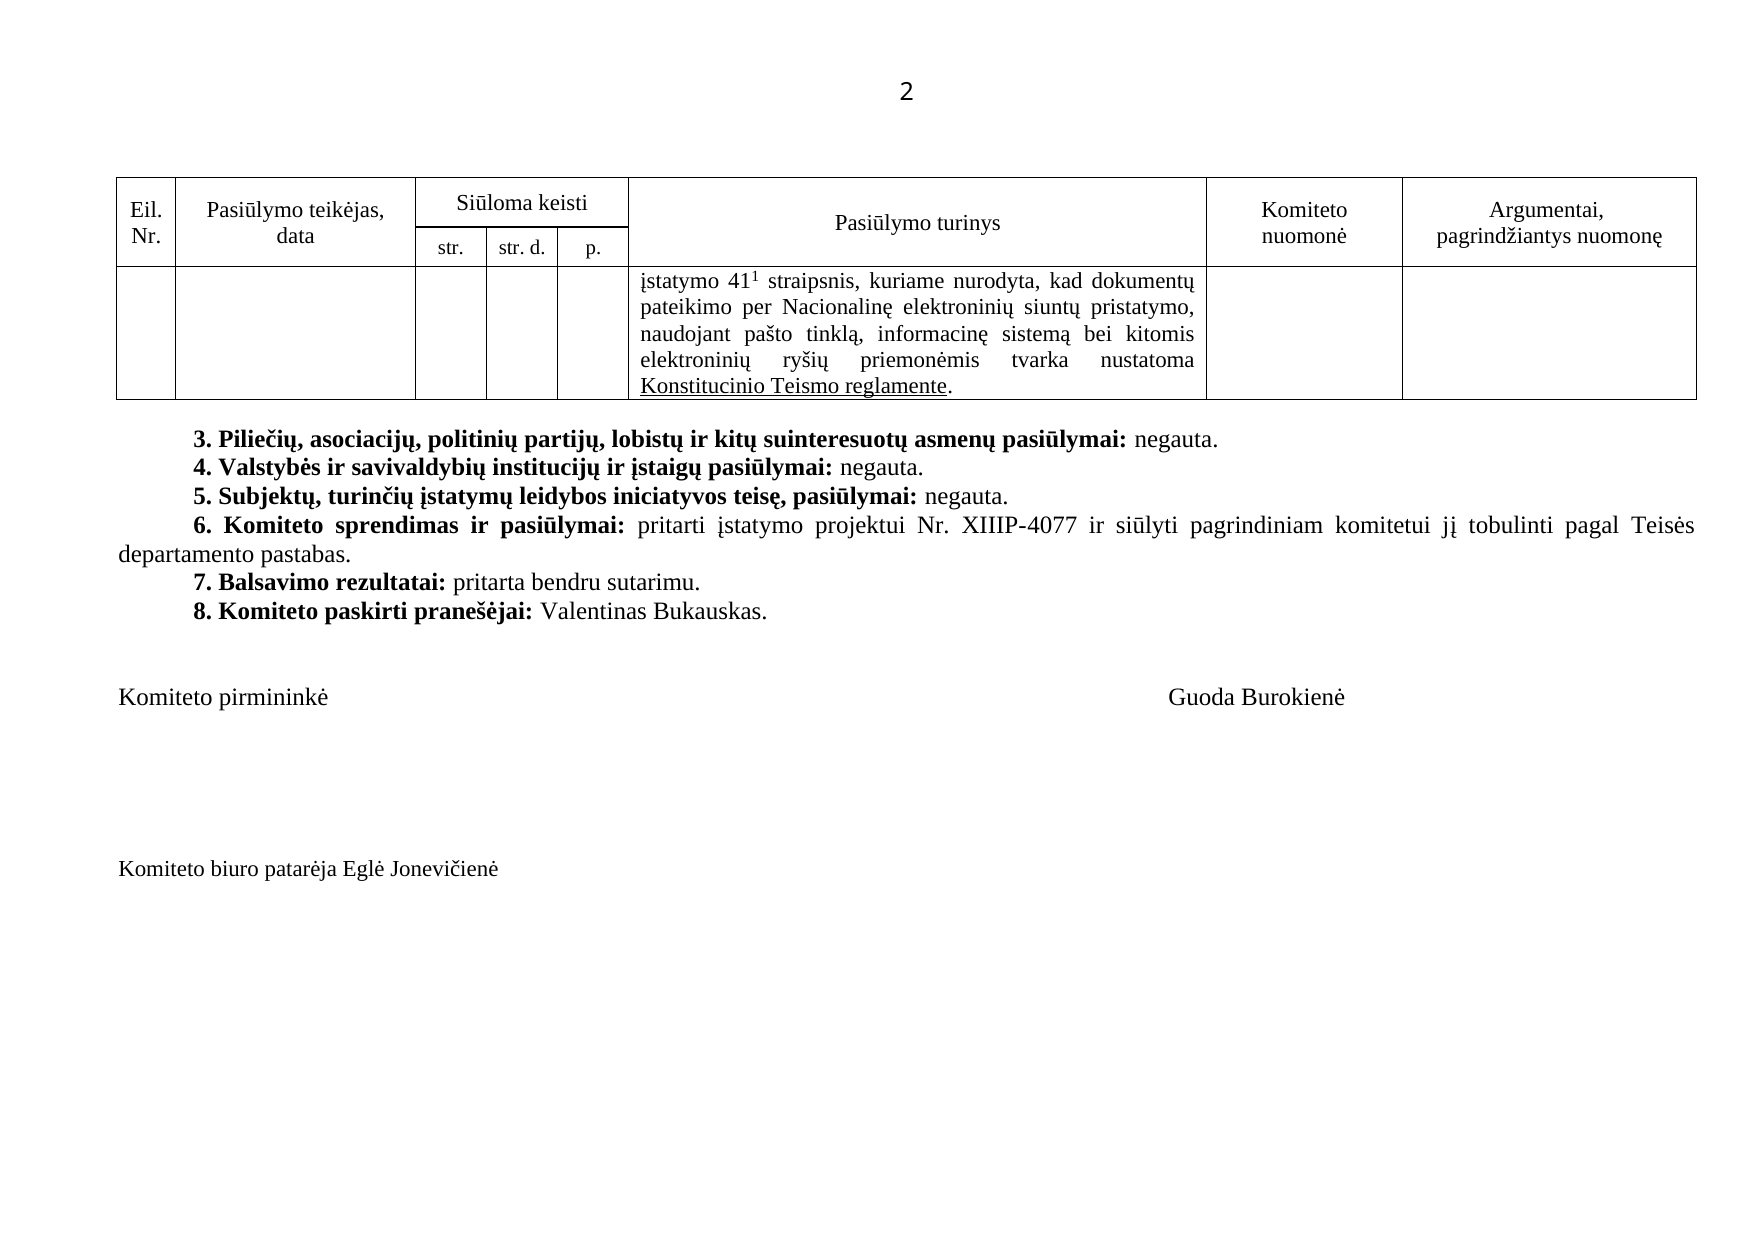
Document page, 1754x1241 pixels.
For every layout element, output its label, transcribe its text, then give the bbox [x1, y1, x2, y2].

table_cell [176, 267, 415, 399]
table_header Komiteto nuomonė [1207, 178, 1402, 266]
text 8. Komiteto paskirti pranešėjai: Valentinas Bukauskas. [118, 596, 1695, 625]
table_header Eil. Nr. [117, 178, 175, 266]
table_header Pasiūlymo teikėjas, data [176, 178, 415, 266]
table_cell [1403, 267, 1696, 399]
table_cell [558, 267, 628, 399]
table_cell str. d. [487, 228, 557, 266]
text 7. Balsavimo rezultatai: pritarta bendru sutarimu. [118, 567, 1695, 596]
text 3. Piliečių, asociacijų, politinių partijų, lobistų ir kitų suinteresuotų asmenų pasiūlymai: negauta. [118, 424, 1695, 452]
table_cell [1207, 267, 1402, 399]
table_header Pasiūlymo turinys [629, 178, 1206, 266]
table_cell p. [558, 228, 628, 266]
table_cell [416, 267, 486, 399]
table_cell [487, 267, 557, 399]
table_header Siūloma keisti [416, 178, 628, 226]
table_cell [117, 267, 175, 399]
text 6. Komiteto sprendimas ir pasiūlymai: pritarti įstatymo projektui Nr. XIIIP-4077 ir siūlyti pagrindiniam komitetui jį tobulinti pagal Teisės departamento pastabas. [118, 510, 1695, 567]
text 5. Subjektų, turinčių įstatymų leidybos iniciatyvos teisę, pasiūlymai: negauta. [118, 481, 1695, 510]
text Komiteto biuro patarėja Eglė Jonevičienė [118, 855, 1695, 881]
table_cell str. [416, 228, 486, 266]
text 4. Valstybės ir savivaldybių institucijų ir įstaigų pasiūlymai: negauta. [118, 452, 1695, 481]
table_header Argumentai, pagrindžiantys nuomonę [1403, 178, 1696, 266]
table_cell įstatymo 411 straipsnis, kuriame nurodyta, kad dokumentų pateikimo per Nacionalinę elektroninių siuntų pristatymo, naudojant pašto tinklą, informacinę sistemą bei kitomis elektroninių ryšių priemonėmis tvarka nustatoma Konstitucinio Teismo reglamente. [629, 267, 1206, 399]
text Komiteto pirmininkė Guoda Burokienė [118, 682, 1695, 711]
